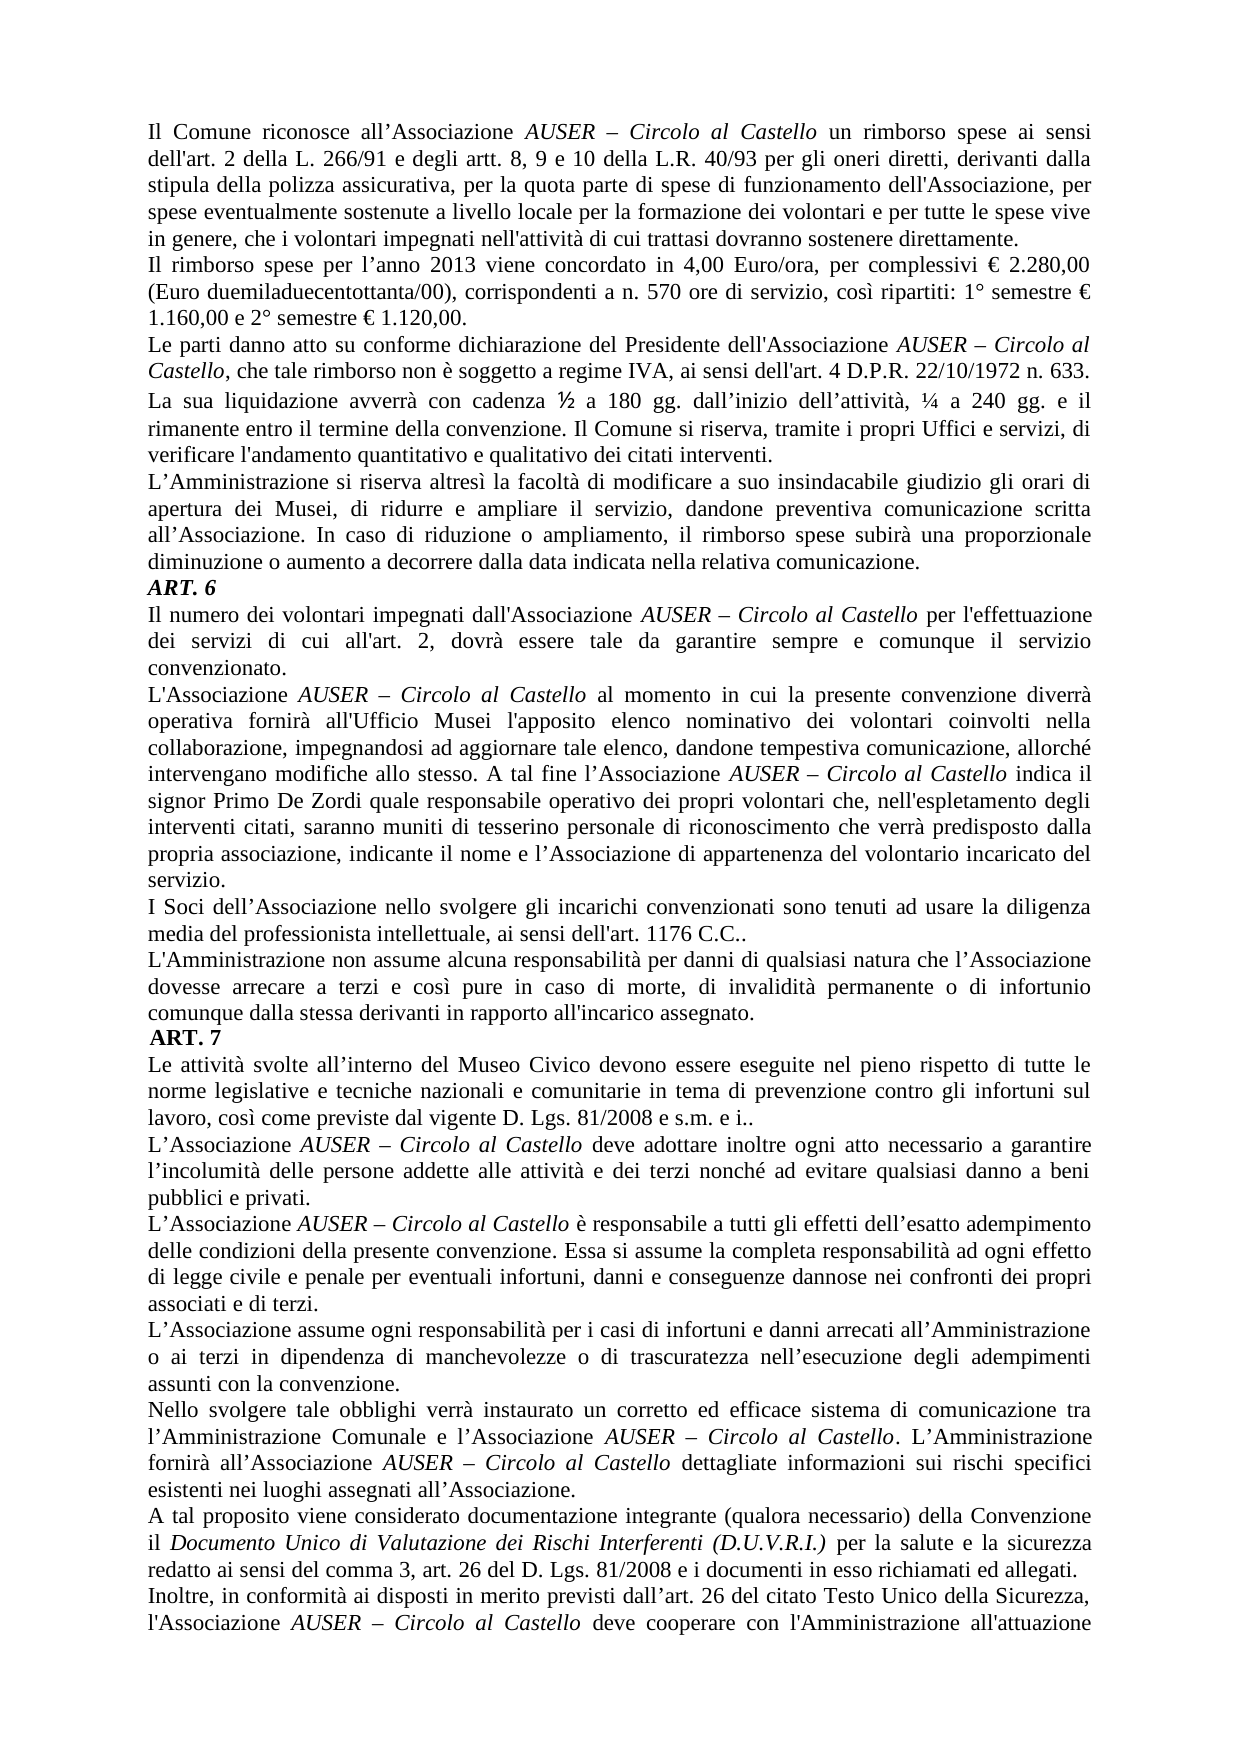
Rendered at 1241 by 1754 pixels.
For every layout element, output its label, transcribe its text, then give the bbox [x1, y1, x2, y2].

text Le attività svolte all’interno del Museo Civico devono essere eseguite nel pieno rispetto di tutte le norme legislative e tecniche nazionali e comunitarie in tema di prevenzione contro gli infortuni sul lavoro, così come previste dal vigente D. Lgs. 81/2008 e s.m. e i.. [148, 1051, 1092, 1130]
text ART. 7 [148, 1026, 1092, 1051]
text Il rimborso spese per l’anno 2013 viene concordato in 4,00 Euro/ora, per complessivi € 2.280,00 (Euro duemiladuecentottanta/00), corrispondenti a n. 570 ore di servizio, così ripartiti: 1° semestre € 1.160,00 e 2° semestre € 1.120,00. [148, 251, 1092, 331]
text Il Comune riconosce all’Associazione AUSER – Circolo al Castello un rimborso spese ai sensi dell'art. 2 della L. 266/91 e degli artt. 8, 9 e 10 della L.R. 40/93 per gli oneri diretti, derivanti dalla stipula della polizza assicurativa, per la quota parte di spese di funzionamento dell'Associazione, per spese eventualmente sostenute a livello locale per la formazione dei volontari e per tutte le spese vive in genere, che i volontari impegnati nell'attività di cui trattasi dovranno sostenere direttamente. [148, 118, 1092, 251]
text L’Associazione assume ogni responsabilità per i casi di infortuni e danni arrecati all’Amministrazione o ai terzi in dipendenza di manchevolezze o di trascuratezza nell’esecuzione degli adempimenti assunti con la convenzione. [148, 1316, 1092, 1396]
text L’Amministrazione si riserva altresì la facoltà di modificare a suo insindacabile giudizio gli orari di apertura dei Musei, di ridurre e ampliare il servizio, dandone preventiva comunicazione scritta all’Associazione. In caso di riduzione o ampliamento, il rimborso spese subirà una proporzionale diminuzione o aumento a decorrere dalla data indicata nella relativa comunicazione. [148, 468, 1092, 574]
text Le parti danno atto su conforme dichiarazione del Presidente dell'Associazione AUSER – Circolo al Castello, che tale rimborso non è soggetto a regime IVA, ai sensi dell'art. 4 D.P.R. 22/10/1972 n. 633. La sua liquidazione avverrà con cadenza ½ a 180 gg. dall’inizio dell’attività, ¼ a 240 gg. e il rimanente entro il termine della convenzione. Il Comune si riserva, tramite i propri Uffici e servizi, di verificare l'andamento quantitativo e qualitativo dei citati interventi. [148, 331, 1092, 468]
text L'Associazione AUSER – Circolo al Castello al momento in cui la presente convenzione diverrà operativa fornirà all'Ufficio Musei l'apposito elenco nominativo dei volontari coinvolti nella collaborazione, impegnandosi ad aggiornare tale elenco, dandone tempestiva comunicazione, allorché intervengano modifiche allo stesso. A tal fine l’Associazione AUSER – Circolo al Castello indica il signor Primo De Zordi quale responsabile operativo dei propri volontari che, nell'espletamento degli interventi citati, saranno muniti di tesserino personale di riconoscimento che verrà predisposto dalla propria associazione, indicante il nome e l’Associazione di appartenenza del volontario incaricato del servizio. [148, 680, 1092, 893]
text L'Amministrazione non assume alcuna responsabilità per danni di qualsiasi natura che l’Associazione dovesse arrecare a terzi e così pure in caso di morte, di invalidità permanente o di infortunio comunque dalla stessa derivanti in rapporto all'incarico assegnato. [148, 946, 1092, 1026]
text L’Associazione AUSER – Circolo al Castello deve adottare inoltre ogni atto necessario a garantire l’incolumità delle persone addette alle attività e dei terzi nonché ad evitare qualsiasi danno a beni pubblici e privati. [148, 1130, 1092, 1210]
text A tal proposito viene considerato documentazione integrante (qualora necessario) della Convenzione il Documento Unico di Valutazione dei Rischi Interferenti (D.U.V.R.I.) per la salute e la sicurezza redatto ai sensi del comma 3, art. 26 del D. Lgs. 81/2008 e i documenti in esso richiamati ed allegati. [148, 1502, 1092, 1582]
text Il numero dei volontari impegnati dall'Associazione AUSER – Circolo al Castello per l'effettuazione dei servizi di cui all'art. 2, dovrà essere tale da garantire sempre e comunque il servizio convenzionato. [148, 601, 1092, 680]
text L’Associazione AUSER – Circolo al Castello è responsabile a tutti gli effetti dell’esatto adempimento delle condizioni della presente convenzione. Essa si assume la completa responsabilità ad ogni effetto di legge civile e penale per eventuali infortuni, danni e conseguenze dannose nei confronti dei propri associati e di terzi. [148, 1210, 1092, 1316]
text Nello svolgere tale obblighi verrà instaurato un corretto ed efficace sistema di comunicazione tra l’Amministrazione Comunale e l’Associazione AUSER – Circolo al Castello. L’Amministrazione fornirà all’Associazione AUSER – Circolo al Castello dettagliate informazioni sui rischi specifici esistenti nei luoghi assegnati all’Associazione. [148, 1396, 1092, 1502]
text I Soci dell’Associazione nello svolgere gli incarichi convenzionati sono tenuti ad usare la diligenza media del professionista intellettuale, ai sensi dell'art. 1176 C.C.. [148, 893, 1092, 946]
text Inoltre, in conformità ai disposti in merito previsti dall’art. 26 del citato Testo Unico della Sicurezza, l'Associazione AUSER – Circolo al Castello deve cooperare con l'Amministrazione all'attuazione [148, 1582, 1092, 1635]
text ART. 6 [148, 574, 1092, 601]
